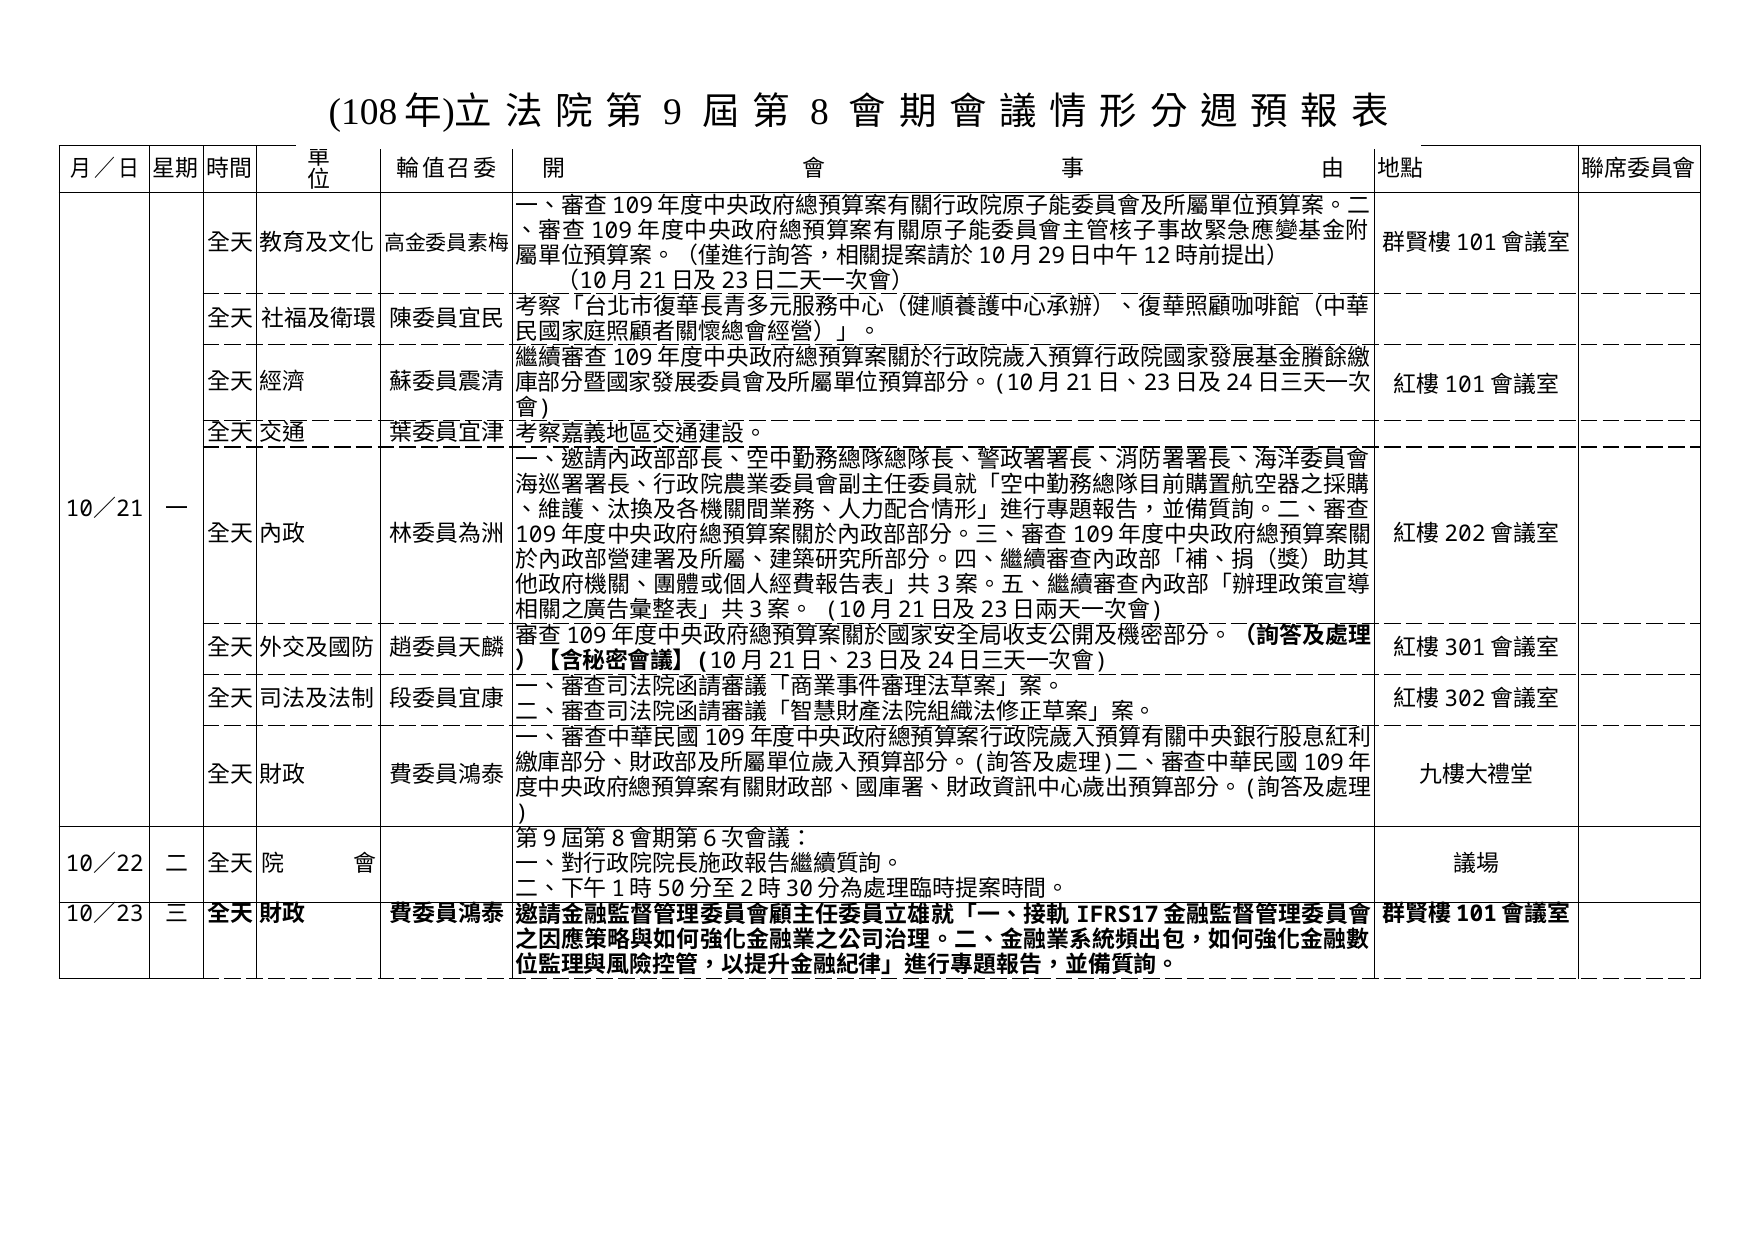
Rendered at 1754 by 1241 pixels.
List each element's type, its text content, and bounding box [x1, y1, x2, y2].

table_cell 全天 [204, 623, 256, 673]
table_header 輪值召委 [381, 149, 512, 192]
table_header 月／日 [60, 146, 149, 192]
table_cell [1579, 903, 1700, 978]
table_cell 交通 [257, 420, 380, 446]
table_cell 財政 [257, 725, 380, 826]
table_cell [1375, 293, 1578, 344]
table_cell 經濟 [257, 344, 380, 420]
table_cell 院 會 [257, 827, 380, 902]
table_cell 一、邀請內政部部長、空中勤務總隊總隊長、警政署署長、消防署署長、海洋委員會海巡署署長、行政院農業委員會副主任委員就「空中勤務總隊目前購置航空器之採購、維護、汰換及各機關間業務、人力配合情形」進行專題報告，並備質詢。二、審查109年度中央政府總預算案關於內政部部分。三、審查109年度中央政府總預算案關於內政部營建署及所屬、建築研究所部分。四、繼續審查內政部「補、捐（獎）助其他政府機關、團體或個人經費報告表」共3案。五、繼續審查內政部「辦理政策宣導相關之廣告彙整表」共3案。 (10月21日及23日兩天一次會) [513, 446, 1374, 622]
table_cell 林委員為洲 [381, 446, 512, 622]
table_cell 社福及衛環 [257, 293, 380, 344]
table_cell [1579, 446, 1700, 622]
table_cell 群賢樓101會議室 [1375, 193, 1578, 293]
table_cell 一、審查中華民國109年度中央政府總預算案行政院歲入預算有關中央銀行股息紅利繳庫部分、財政部及所屬單位歲入預算部分。(詢答及處理)二、審查中華民國109年度中央政府總預算案有關財政部、國庫署、財政資訊中心歲出預算部分。(詢答及處理) [513, 725, 1374, 826]
table_cell 全天 [204, 344, 256, 420]
table_cell 九樓大禮堂 [1375, 725, 1578, 826]
table_cell 財政 [257, 903, 380, 978]
table_header 聯席委員會 [1579, 146, 1700, 192]
table_cell 審查109年度中央政府總預算案關於國家安全局收支公開及機密部分。（詢答及處理）【含秘密會議】(10月21日、23日及24日三天一次會) [513, 623, 1374, 673]
table_cell 10／21 [60, 193, 149, 826]
table_cell [1579, 674, 1700, 724]
table_header 時間 [204, 146, 256, 192]
table_cell 第9屆第8會期第6次會議： 一、對行政院院長施政報告繼續質詢。 二、下午1時50分至2時30分為處理臨時提案時間。 [513, 827, 1374, 902]
table_cell 陳委員宜民 [381, 293, 512, 344]
table_cell [1579, 827, 1700, 902]
table_cell [1579, 725, 1700, 826]
table_cell 高金委員素梅 [381, 193, 512, 293]
table_cell [1579, 293, 1700, 344]
table_cell 蘇委員震清 [381, 344, 512, 420]
table_cell 群賢樓101會議室 [1375, 903, 1578, 978]
table_cell 一、審查司法院函請審議「商業事件審理法草案」案。 二、審查司法院函請審議「智慧財產法院組織法修正草案」案。 [513, 674, 1374, 724]
table_cell 全天 [204, 903, 256, 978]
table_cell 全天 [204, 827, 256, 902]
table_cell 二 [150, 827, 203, 902]
table_cell 紅樓202會議室 [1375, 446, 1578, 622]
table_cell 一 [150, 193, 203, 826]
table_header 單 位 [257, 146, 380, 192]
table_cell 費委員鴻泰 [381, 725, 512, 826]
table_cell 10／22 [60, 827, 149, 902]
table_cell 全天 [204, 725, 256, 826]
table_cell [1579, 344, 1700, 420]
table_cell 考察嘉義地區交通建設。 [513, 420, 1374, 446]
table_cell 繼續審查109年度中央政府總預算案關於行政院歲入預算行政院國家發展基金賸餘繳庫部分暨國家發展委員會及所屬單位預算部分。(10月21日、23日及24日三天一次會) [513, 344, 1374, 420]
table_cell 司法及法制 [257, 674, 380, 724]
table_cell [1375, 420, 1578, 446]
table_cell 全天 [204, 446, 256, 622]
table_cell 全天 [204, 420, 256, 446]
table_cell 10／23 [60, 903, 149, 978]
table_cell 葉委員宜津 [381, 420, 512, 446]
table_header 開會事由 [513, 149, 1374, 192]
table_cell 三 [150, 903, 203, 978]
table_cell 紅樓302會議室 [1375, 674, 1578, 724]
table_header 星期 [150, 146, 203, 192]
table_cell [381, 827, 512, 902]
table_cell 費委員鴻泰 [381, 903, 512, 978]
table_cell 全天 [204, 293, 256, 344]
table_cell 邀請金融監督管理委員會顧主任委員立雄就「一、接軌IFRS17金融監督管理委員會之因應策略與如何強化金融業之公司治理。二、金融業系統頻出包，如何強化金融數位監理與風險控管，以提升金融紀律」進行專題報告，並備質詢。 [513, 903, 1374, 978]
table_cell 考察「台北市復華長青多元服務中心（健順養護中心承辦）、復華照顧咖啡館（中華民國家庭照顧者關懷總會經營）」。 [513, 293, 1374, 344]
table_cell [1579, 623, 1700, 673]
table_cell 紅樓101會議室 [1375, 344, 1578, 420]
table_cell 教育及文化 [257, 193, 380, 293]
table_cell 全天 [204, 674, 256, 724]
table_cell [1579, 193, 1700, 293]
table_cell 趙委員天麟 [381, 623, 512, 673]
table_cell [1579, 420, 1700, 446]
table_cell 外交及國防 [257, 623, 380, 673]
table_cell 一、審查109年度中央政府總預算案有關行政院原子能委員會及所屬單位預算案。二、審查109年度中央政府總預算案有關原子能委員會主管核子事故緊急應變基金附 屬單位預算案。（僅進行詢答，相關提案請於10月29日中午12時前提出） （10月21日及23日二天一次會） [513, 193, 1374, 293]
table_cell 段委員宜康 [381, 674, 512, 724]
table_header 地點 [1375, 146, 1578, 192]
table_cell 議場 [1375, 827, 1578, 902]
table_cell 內政 [257, 446, 380, 622]
table_cell 紅樓301會議室 [1375, 623, 1578, 673]
table_cell 全天 [204, 193, 256, 293]
text (108年)立法院第9屆第8會期會議情形分週預報表 [311, 81, 1406, 136]
